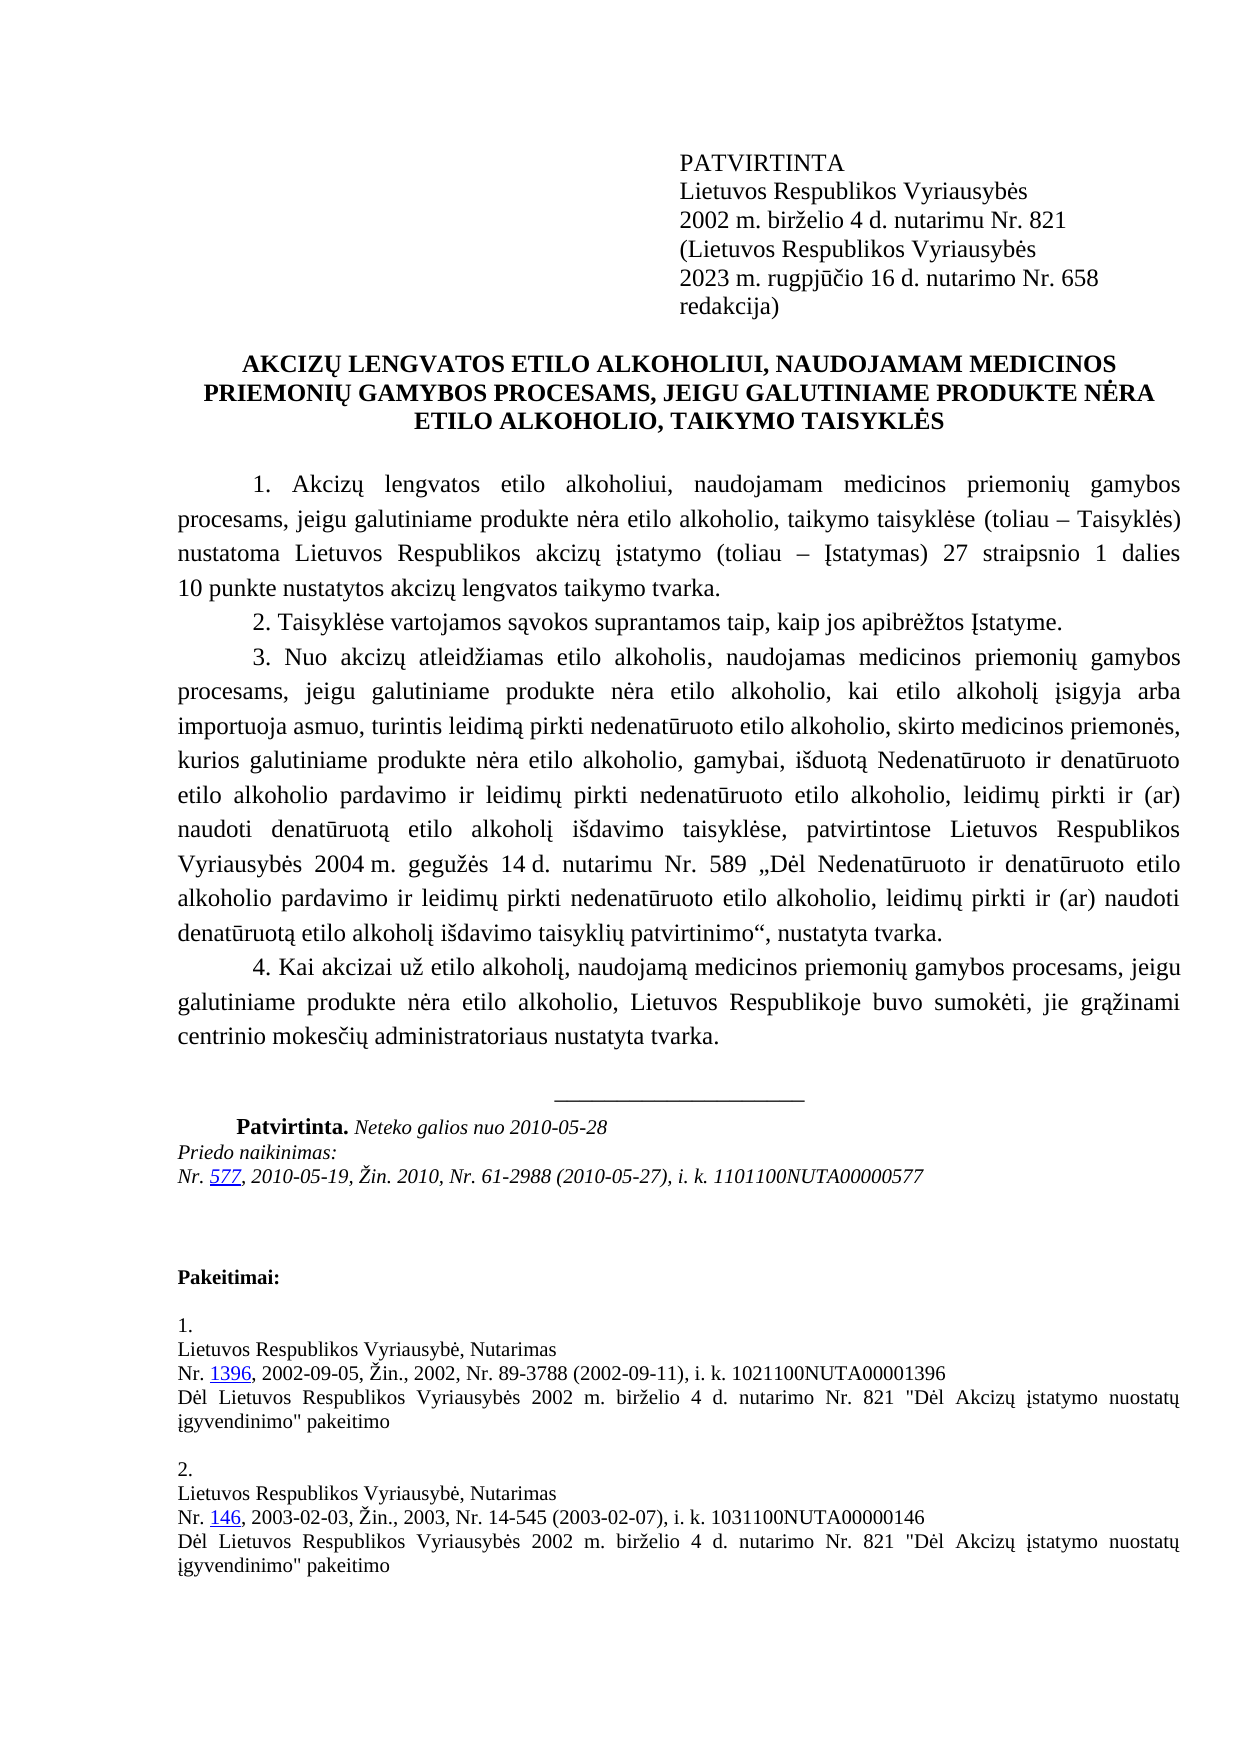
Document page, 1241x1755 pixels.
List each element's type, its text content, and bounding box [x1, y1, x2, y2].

text Dėl Lietuvos Respublikos Vyriausybės 2002 m. birželio 4 d. nutarimo Nr. 821 "Dėl Akcizų įstatymo nuostatų įgyvendinimo" pakeitimo [177, 1529, 1181, 1577]
text 2002 m. birželio 4 d. nutarimu Nr. 821 [679, 205, 1181, 234]
text 3. Nuo akcizų atleidžiamas etilo alkoholis, naudojamas medicinos priemonių gamybos procesams, jeigu galutiniame produkte nėra etilo alkoholio, kai etilo alkoholį įsigyja arba importuoja asmuo, turintis leidimą pirkti nedenatūruoto etilo alkoholio, skirto medicinos priemonės, kurios galutiniame produkte nėra etilo alkoholio, gamybai, išduotą Nedenatūruoto ir denatūruoto etilo alkoholio pardavimo ir leidimų pirkti nedenatūruoto etilo alkoholio, leidimų pirkti ir (ar) naudoti denatūruotą etilo alkoholį išdavimo taisyklėse, patvirtintose Lietuvos Respublikos Vyriausybės 2004 m. gegužės 14 d. nutarimu Nr. 589 „Dėl Nedenatūruoto ir denatūruoto etilo alkoholio pardavimo ir leidimų pirkti nedenatūruoto etilo alkoholio, leidimų pirkti ir (ar) naudoti denatūruotą etilo alkoholį išdavimo taisyklių patvirtinimo“, nustatyta tvarka. [177, 642, 1181, 947]
text Patvirtinta. Neteko galios nuo 2010-05-28 [177, 1113, 1181, 1139]
text (Lietuvos Respublikos Vyriausybės [679, 234, 1181, 263]
text 2. [177, 1457, 1181, 1481]
text –––––––––––––––––––– [177, 1084, 1181, 1113]
text PATVIRTINTA Lietuvos Respublikos Vyriausybės [679, 148, 1181, 205]
text Dėl Lietuvos Respublikos Vyriausybės 2002 m. birželio 4 d. nutarimo Nr. 821 "Dėl Akcizų įstatymo nuostatų įgyvendinimo" pakeitimo [177, 1385, 1181, 1433]
text AKCIZŲ LENGVATOS ETILO ALKOHOLIUI, NAUDOJAMAM MEDICINOS PRIEMONIŲ GAMYBOS PROCESAMS, JEIGU GALUTINIAME PRODUKTE NĖRA ETILO ALKOHOLIO, TAIKYMO TAISYKLĖS [177, 349, 1181, 435]
text redakcija) [679, 291, 1181, 320]
text Pakeitimai: [177, 1264, 1181, 1289]
text 1. Akcizų lengvatos etilo alkoholiui, naudojamam medicinos priemonių gamybos procesams, jeigu galutiniame produkte nėra etilo alkoholio, taikymo taisyklėse (toliau – Taisyklės) nustatoma Lietuvos Respublikos akcizų įstatymo (toliau – Įstatymas) 27 straipsnio 1 dalies 10 punkte nustatytos akcizų lengvatos taikymo tvarka. [177, 469, 1181, 602]
text 2. Taisyklėse vartojamos sąvokos suprantamos taip, kaip jos apibrėžtos Įstatyme. [177, 607, 1181, 636]
text Nr. 1396, 2002-09-05, Žin., 2002, Nr. 89-3788 (2002-09-11), i. k. 1021100NUTA00001396 [177, 1361, 1181, 1385]
text 1. [177, 1313, 1181, 1337]
text Priedo naikinimas: [177, 1139, 1181, 1164]
text Nr. 577, 2010-05-19, Žin. 2010, Nr. 61-2988 (2010-05-27), i. k. 1101100NUTA00000577 [177, 1164, 1181, 1188]
text 2023 m. rugpjūčio 16 d. nutarimo Nr. 658 [679, 263, 1181, 291]
text Lietuvos Respublikos Vyriausybė, Nutarimas [177, 1481, 1181, 1505]
text Nr. 146, 2003-02-03, Žin., 2003, Nr. 14-545 (2003-02-07), i. k. 1031100NUTA00000146 [177, 1505, 1181, 1529]
text Lietuvos Respublikos Vyriausybė, Nutarimas [177, 1337, 1181, 1361]
text 4. Kai akcizai už etilo alkoholį, naudojamą medicinos priemonių gamybos procesams, jeigu galutiniame produkte nėra etilo alkoholio, Lietuvos Respublikoje buvo sumokėti, jie grąžinami centrinio mokesčių administratoriaus nustatyta tvarka. [177, 952, 1181, 1050]
